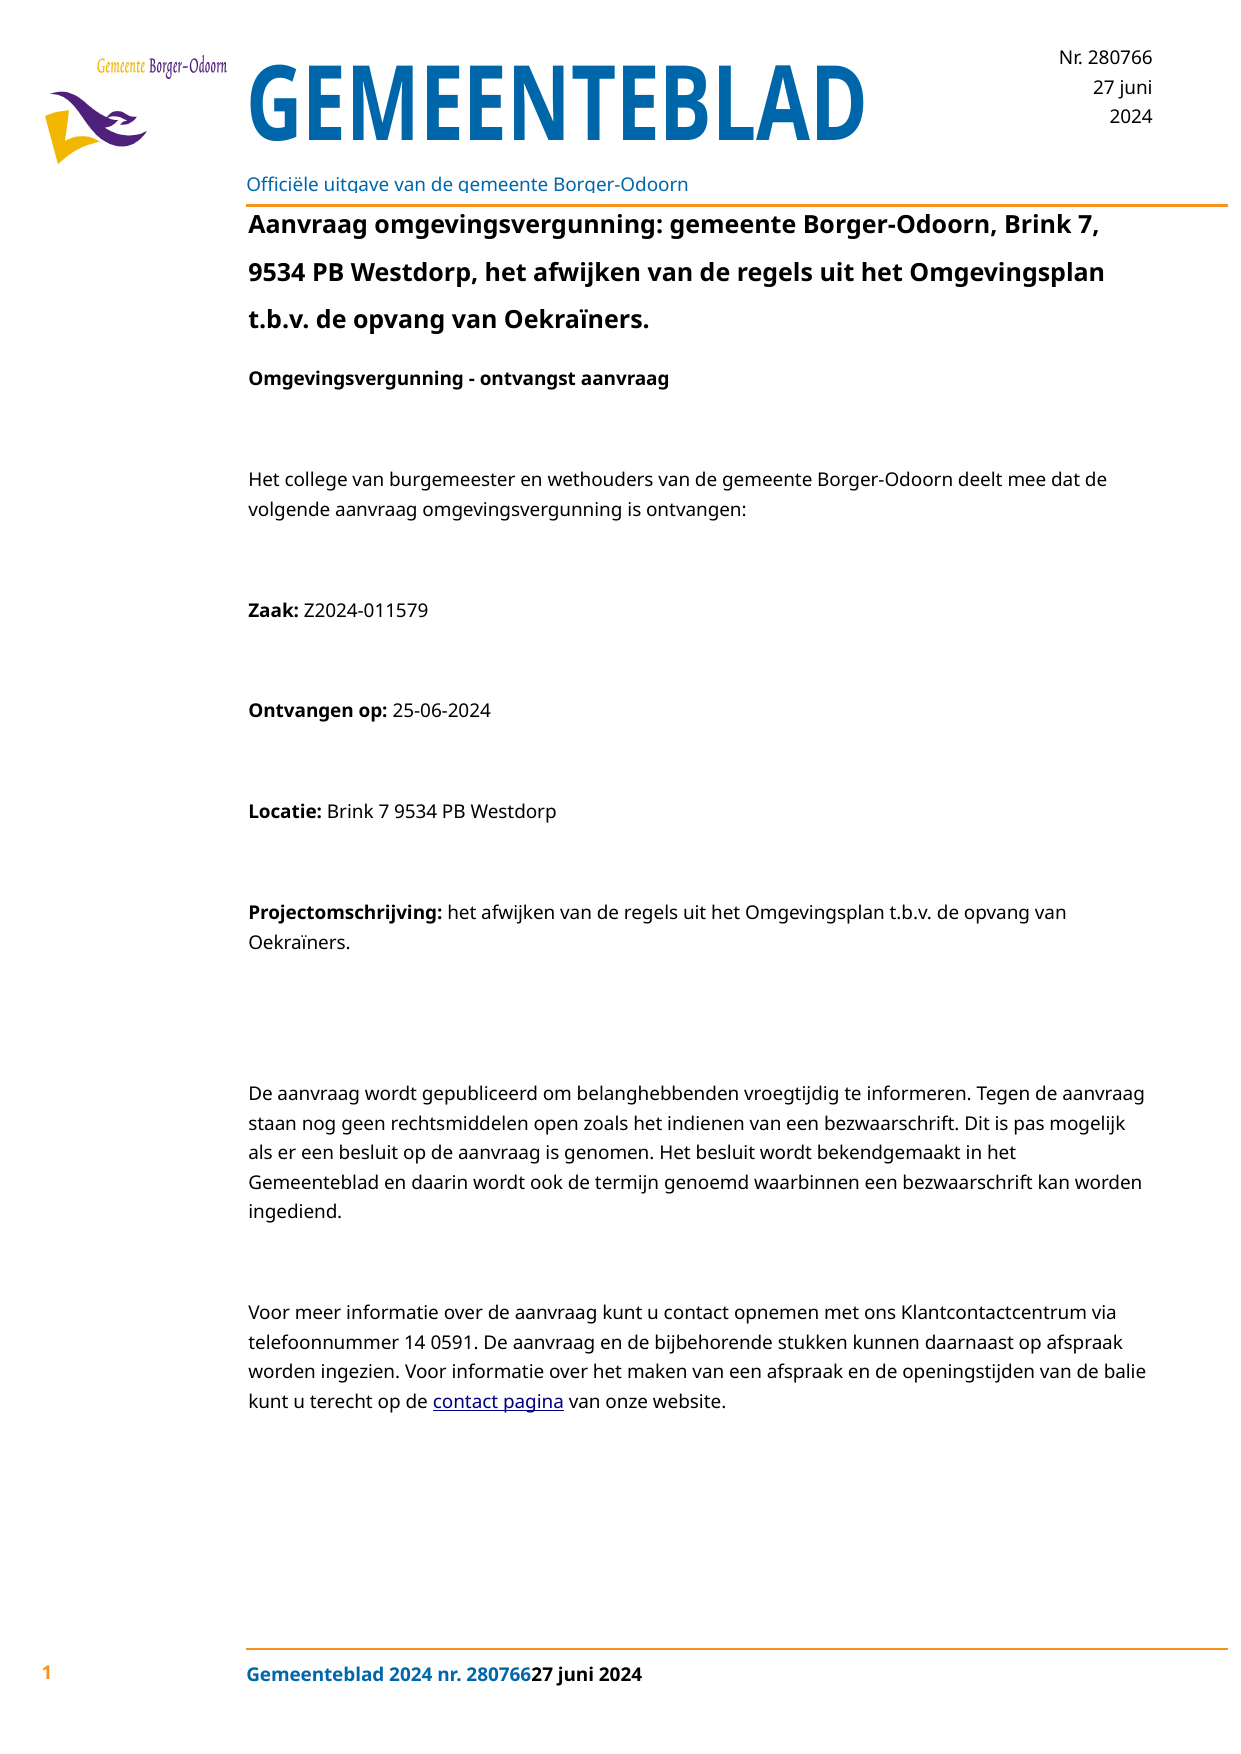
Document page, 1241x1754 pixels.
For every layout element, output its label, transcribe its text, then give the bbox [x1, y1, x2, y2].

text Voor meer informatie over de aanvraag kunt u contact opnemen met ons Klantcontactcentrum via telefoonnummer 14 0591. De aanvraag en de bijbehorende stukken kunnen daarnaast op afspraak worden ingezien. Voor informatie over het maken van een afspraak en de openingstijden van de balie kunt u terecht op de contact pagina van onze website. [248, 1299, 1152, 1414]
text Het college van burgemeester en wethouders van de gemeente Borger-Odoorn deelt mee dat de volgende aanvraag omgevingsvergunning is ontvangen: [248, 466, 1152, 522]
text Locatie: Brink 7 9534 PB Westdorp [248, 798, 1152, 824]
picture [41, 47, 231, 172]
text Projectomschrijving: het afwijken van de regels uit het Omgevingsplan t.b.v. de opvang van Oekraïners. [248, 899, 1152, 954]
text Ontvangen op: 25-06-2024 [248, 698, 1152, 723]
text Zaak: Z2024-011579 [248, 597, 1152, 622]
text Aanvraag omgevingsvergunning: gemeente Borger-Odoorn, Brink 7, 9534 PB Westdorp, het afwijken van de regels uit het Omgevingsplan t.b.v. de opvang van Oekraïners. [248, 207, 1152, 336]
text De aanvraag wordt gepubliceerd om belanghebbenden vroegtijdig te informeren. Tegen de aanvraag staan nog geen rechtsmiddelen open zoals het indienen van een bezwaarschrift. Dit is pas mogelijk als er een besluit op de aanvraag is genomen. Het besluit wordt bekendgemaakt in het Gemeenteblad en daarin wordt ook de termijn genoemd waarbinnen een bezwaarschrift kan worden ingediend. [248, 1080, 1152, 1224]
text Omgevingsvergunning - ontvangst aanvraag [248, 366, 1152, 391]
